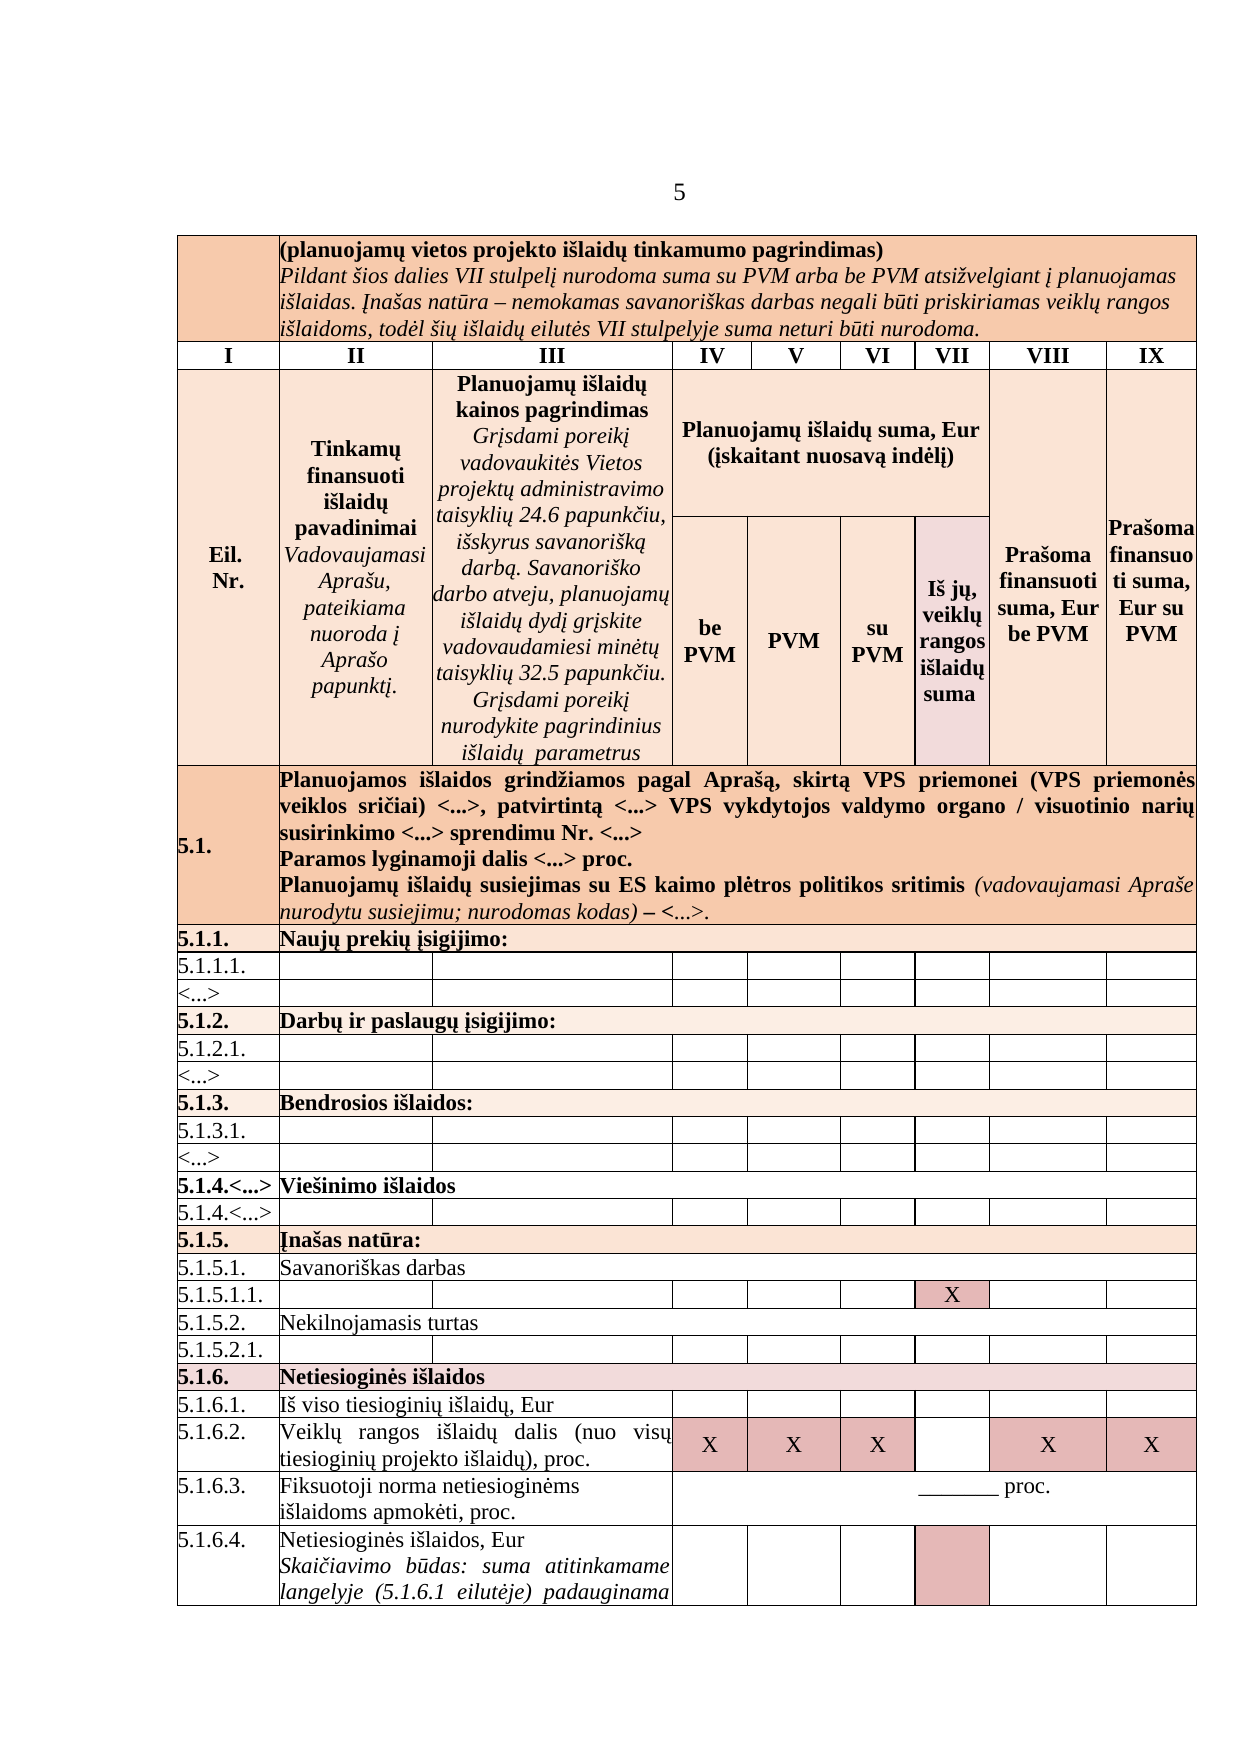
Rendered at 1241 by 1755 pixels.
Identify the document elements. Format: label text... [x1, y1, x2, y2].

table_cell Bendrosios išlaidos: [280, 1090, 1196, 1116]
table_cell [841, 1281, 914, 1308]
table_cell [841, 1144, 914, 1171]
table_cell [1107, 980, 1196, 1006]
table_cell [916, 1117, 989, 1143]
table_cell [673, 980, 747, 1006]
table_cell [673, 1062, 747, 1088]
table_cell [748, 1336, 840, 1362]
table_cell 5.1.6.4. [178, 1526, 279, 1605]
table_cell 5.1.4.<...> [178, 1199, 279, 1225]
table_cell [280, 980, 432, 1006]
table_cell Savanoriškas darbas [280, 1254, 1196, 1280]
table_cell 5.1.5. [178, 1226, 279, 1253]
table_cell [748, 1199, 840, 1225]
table_cell X [1107, 1418, 1196, 1471]
table_cell 5.1.5.1. [178, 1254, 279, 1280]
table_cell Iš viso tiesioginių išlaidų, Eur [280, 1391, 672, 1417]
table_cell 5.1.5.2. [178, 1309, 279, 1335]
table_cell [673, 1281, 747, 1308]
table_cell [673, 1526, 747, 1605]
table_cell [433, 1144, 672, 1171]
table_cell [990, 1526, 1106, 1605]
table_cell [841, 1062, 914, 1088]
table_cell [280, 1117, 432, 1143]
table_cell [916, 1418, 989, 1471]
table_cell [673, 953, 747, 979]
table_cell [1107, 1336, 1196, 1362]
table_cell II [280, 342, 432, 368]
table_cell X [841, 1418, 914, 1471]
table_cell [748, 1062, 840, 1088]
table_cell I [178, 342, 279, 368]
table_cell [841, 1035, 914, 1061]
table_cell [916, 1035, 989, 1061]
table_cell [841, 1526, 914, 1605]
table_cell IV [673, 342, 751, 368]
table_cell [990, 1117, 1106, 1143]
table_cell [280, 1062, 432, 1088]
table_cell [916, 1391, 989, 1417]
table_cell [841, 953, 914, 979]
table_cell 5.1.6.1. [178, 1391, 279, 1417]
table_cell [990, 1391, 1106, 1417]
table_cell [841, 1391, 914, 1417]
table_cell Planuojamų išlaidų kainos pagrindimas Grįsdami poreikį vadovaukitės Vietos projektų administravimo taisyklių 24.6 papunkčiu, išskyrus savanorišką darbą. Savanoriško darbo atveju, planuojamų išlaidų dydį grįskite vadovaudamiesi minėtų taisyklių 32.5 papunkčiu. Grįsdami poreikį nurodykite pagrindinius išlaidų parametrus [433, 370, 672, 765]
table_cell [1107, 1035, 1196, 1061]
table_cell IX [1107, 342, 1196, 368]
table_cell [433, 1035, 672, 1061]
table_cell [841, 1117, 914, 1143]
table_cell Naujų prekių įsigijimo: [280, 925, 1196, 951]
table_cell [916, 1526, 989, 1605]
table_cell 5.1.1.1. [178, 953, 279, 979]
table_cell [916, 980, 989, 1006]
table_cell [280, 1035, 432, 1061]
table_cell <...> [178, 980, 279, 1006]
table_cell [990, 1035, 1106, 1061]
table_cell VIII [990, 342, 1106, 368]
table_cell [990, 980, 1106, 1006]
table_cell 5.1.6. [178, 1364, 279, 1390]
table_cell [673, 1117, 747, 1143]
table_cell [990, 1062, 1106, 1088]
table_cell 5.1.2. [178, 1007, 279, 1034]
table_cell [433, 1199, 672, 1225]
table_cell 5.1.6.2. [178, 1418, 279, 1471]
table_cell [990, 953, 1106, 979]
table_cell [916, 1336, 989, 1362]
table_cell be PVM [673, 517, 747, 765]
table_cell 5.1.5.1.1. [178, 1281, 279, 1308]
table_cell [673, 1336, 747, 1362]
table_cell [433, 1117, 672, 1143]
table_cell PVM [748, 517, 840, 765]
table_cell 5.1.5.2.1. [178, 1336, 279, 1362]
table_cell [433, 1281, 672, 1308]
table_cell 5.1.3. [178, 1090, 279, 1116]
table_cell <...> [178, 1062, 279, 1088]
table_cell [1107, 1526, 1196, 1605]
table_cell [1107, 1199, 1196, 1225]
table_cell 5.1. [178, 766, 279, 924]
table_cell Eil. Nr. [178, 370, 279, 765]
table_cell [280, 1199, 432, 1225]
table_cell [916, 1199, 989, 1225]
table_cell V [752, 342, 840, 368]
table_cell [280, 1144, 432, 1171]
table_cell <...> [178, 1144, 279, 1171]
table_cell Darbų ir paslaugų įsigijimo: [280, 1007, 1196, 1034]
table_cell Viešinimo išlaidos [280, 1172, 1196, 1198]
table_cell [841, 1336, 914, 1362]
table_cell [1107, 953, 1196, 979]
table_cell [916, 1062, 989, 1088]
table_cell X [673, 1418, 747, 1471]
table_cell [280, 953, 432, 979]
table_cell [673, 1035, 747, 1061]
table_cell Prašoma finansuoti suma, Eur su PVM [1107, 370, 1196, 765]
table_cell [1107, 1391, 1196, 1417]
table_cell X [748, 1418, 840, 1471]
table_cell [1107, 1062, 1196, 1088]
table_cell [916, 1144, 989, 1171]
table_cell Planuojamos išlaidos grindžiamos pagal Aprašą, skirtą VPS priemonei (VPS priemonės veiklos sričiai) <...>, patvirtintą <...> VPS vykdytojos valdymo organo / visuotinio narių susirinkimo <...> sprendimu Nr. <...> Paramos lyginamoji dalis <...> proc. Planuojamų išlaidų susiejimas su ES kaimo plėtros politikos sritimis (vadovaujamasi Apraše nurodytu susiejimu; nurodomas kodas) – <...>. [280, 766, 1196, 924]
table_cell [433, 1062, 672, 1088]
table_header (planuojamų vietos projekto išlaidų tinkamumo pagrindimas) Pildant šios dalies VII stulpelį nurodoma suma su PVM arba be PVM atsižvelgiant į planuojamas išlaidas. Įnašas natūra – nemokamas savanoriškas darbas negali būti priskiriamas veiklų rangos išlaidoms, todėl šių išlaidų eilutės VII stulpelyje suma neturi būti nurodoma. [280, 236, 1196, 341]
table_cell [1107, 1117, 1196, 1143]
table_cell Įnašas natūra: [280, 1226, 1196, 1253]
table_cell [748, 1117, 840, 1143]
table_cell Nekilnojamasis turtas [280, 1309, 1196, 1335]
table_cell X [916, 1281, 989, 1308]
table_cell 5.1.2.1. [178, 1035, 279, 1061]
table_cell Prašoma finansuoti suma, Eur be PVM [990, 370, 1106, 765]
table_cell Tinkamų finansuoti išlaidų pavadinimai Vadovaujamasi Aprašu, pateikiama nuoroda į Aprašo papunktį. [280, 370, 432, 765]
table_cell [748, 980, 840, 1006]
table_cell [280, 1336, 432, 1362]
table_cell [1107, 1144, 1196, 1171]
table_cell [748, 953, 840, 979]
table_cell [990, 1281, 1106, 1308]
table_cell [990, 1336, 1106, 1362]
table_cell 5.1.1. [178, 925, 279, 951]
table_cell [748, 1391, 840, 1417]
table_cell Iš jų, veiklų rangos išlaidų suma [916, 517, 989, 765]
table_cell [841, 980, 914, 1006]
table_cell [841, 1199, 914, 1225]
table_cell III [433, 342, 672, 368]
table_cell 5.1.3.1. [178, 1117, 279, 1143]
table_cell [280, 1281, 432, 1308]
table_cell [748, 1144, 840, 1171]
table_cell [748, 1281, 840, 1308]
table_cell [916, 953, 989, 979]
table_cell Netiesioginės išlaidos [280, 1364, 1196, 1390]
table_cell Veiklų rangos išlaidų dalis (nuo visų tiesioginių projekto išlaidų), proc. [280, 1418, 672, 1471]
table_cell [433, 1336, 672, 1362]
table_cell VII [916, 342, 989, 368]
table_cell [1107, 1281, 1196, 1308]
table_cell X [990, 1418, 1106, 1471]
table_cell Fiksuotoji norma netiesioginėms išlaidoms apmokėti, proc. [280, 1472, 672, 1525]
table_cell [990, 1144, 1106, 1171]
table_cell [433, 953, 672, 979]
table_cell [990, 1199, 1106, 1225]
table_cell Netiesioginės išlaidos, Eur Skaičiavimo būdas: suma atitinkamame langelyje (5.1.6.1 eilutėje) padauginama [280, 1526, 672, 1605]
table_cell su PVM [841, 517, 914, 765]
table_cell [433, 980, 672, 1006]
table_cell [748, 1035, 840, 1061]
table_cell 5.1.4.<...> [178, 1172, 279, 1198]
table_cell _______ proc. [673, 1472, 1196, 1525]
table_cell [673, 1144, 747, 1171]
table_header [178, 236, 279, 341]
table_cell [673, 1391, 747, 1417]
table_cell [673, 1199, 747, 1225]
table_cell Planuojamų išlaidų suma, Eur (įskaitant nuosavą indėlį) [673, 370, 989, 516]
table_cell VI [841, 342, 914, 368]
table_cell 5.1.6.3. [178, 1472, 279, 1525]
table_cell [748, 1526, 840, 1605]
